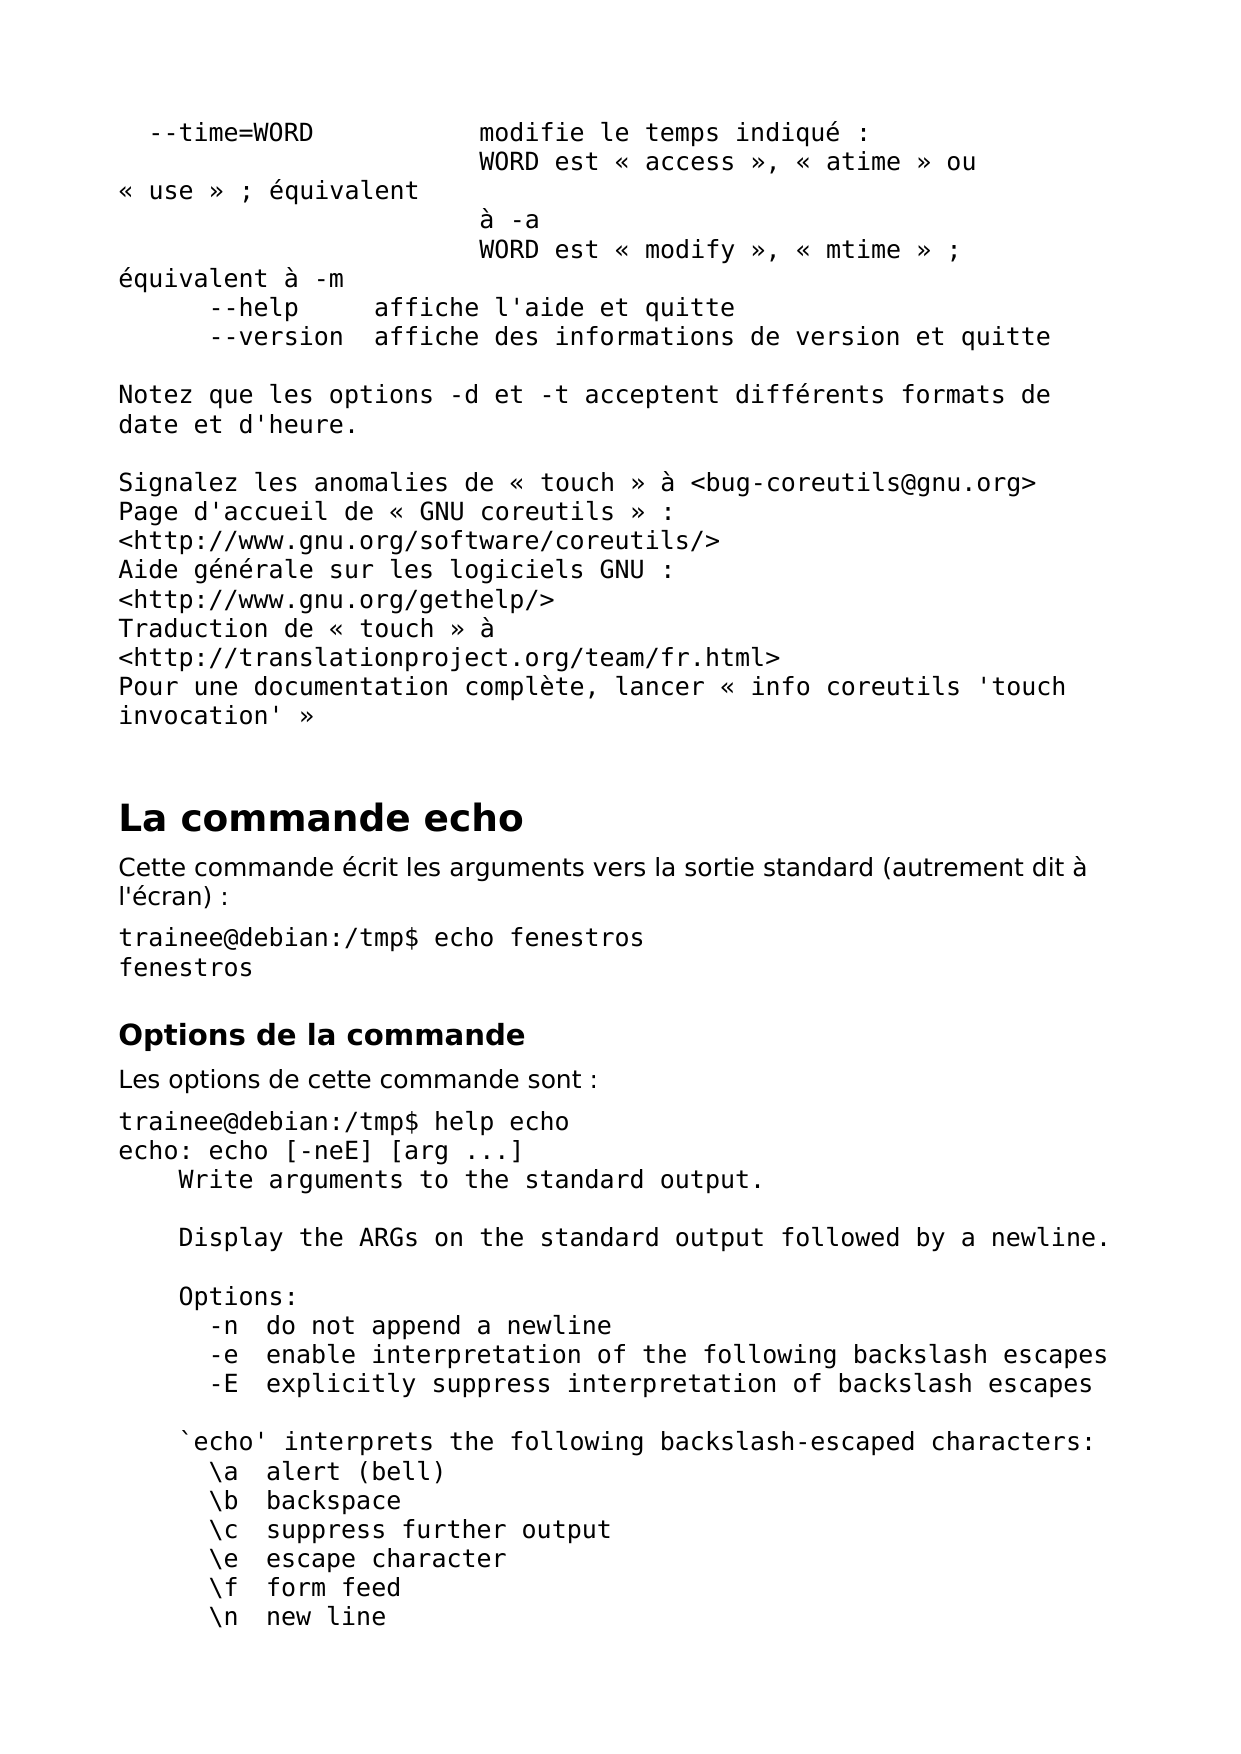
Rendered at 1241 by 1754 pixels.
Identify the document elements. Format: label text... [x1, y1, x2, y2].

text trainee@debian:/tmp$ help echo echo: echo [-neE] [arg ...] Write arguments to the standard output. Display the ARGs on the standard output followed by a newline. Options: -n do not append a newline -e enable interpretation of the following backslash escapes -E explicitly suppress interpretation of backslash escapes `echo' interprets the following backslash-escaped characters: \a alert (bell) \b backspace \c suppress further output \e escape character \f form feed \n new line [118, 1107, 1122, 1632]
text Cette commande écrit les arguments vers la sortie standard (autrement dit à l'écran) : [118, 853, 1122, 911]
subtitle Options de la commande [118, 1019, 1122, 1053]
text trainee@debian:/tmp$ echo fenestros fenestros [118, 923, 1122, 982]
text --time=WORD modifie le temps indiqué : WORD est « access », « atime » ou « use » ; équivalent à -a WORD est « modify », « mtime » ; équivalent à -m --help affiche l'aide et quitte --version affiche des informations de version et quitte Notez que les options -d et -t acceptent différents formats de date et d'heure. Signalez les anomalies de « touch » à <bug-coreutils@gnu.org> Page d'accueil de « GNU coreutils » : <http://www.gnu.org/software/coreutils/> Aide générale sur les logiciels GNU : <http://www.gnu.org/gethelp/> Traduction de « touch » à <http://translationproject.org/team/fr.html> Pour une documentation complète, lancer « info coreutils 'touch invocation' » [118, 118, 1122, 760]
text Les options de cette commande sont : [118, 1065, 1122, 1094]
subtitle La commande echo [118, 797, 1122, 840]
